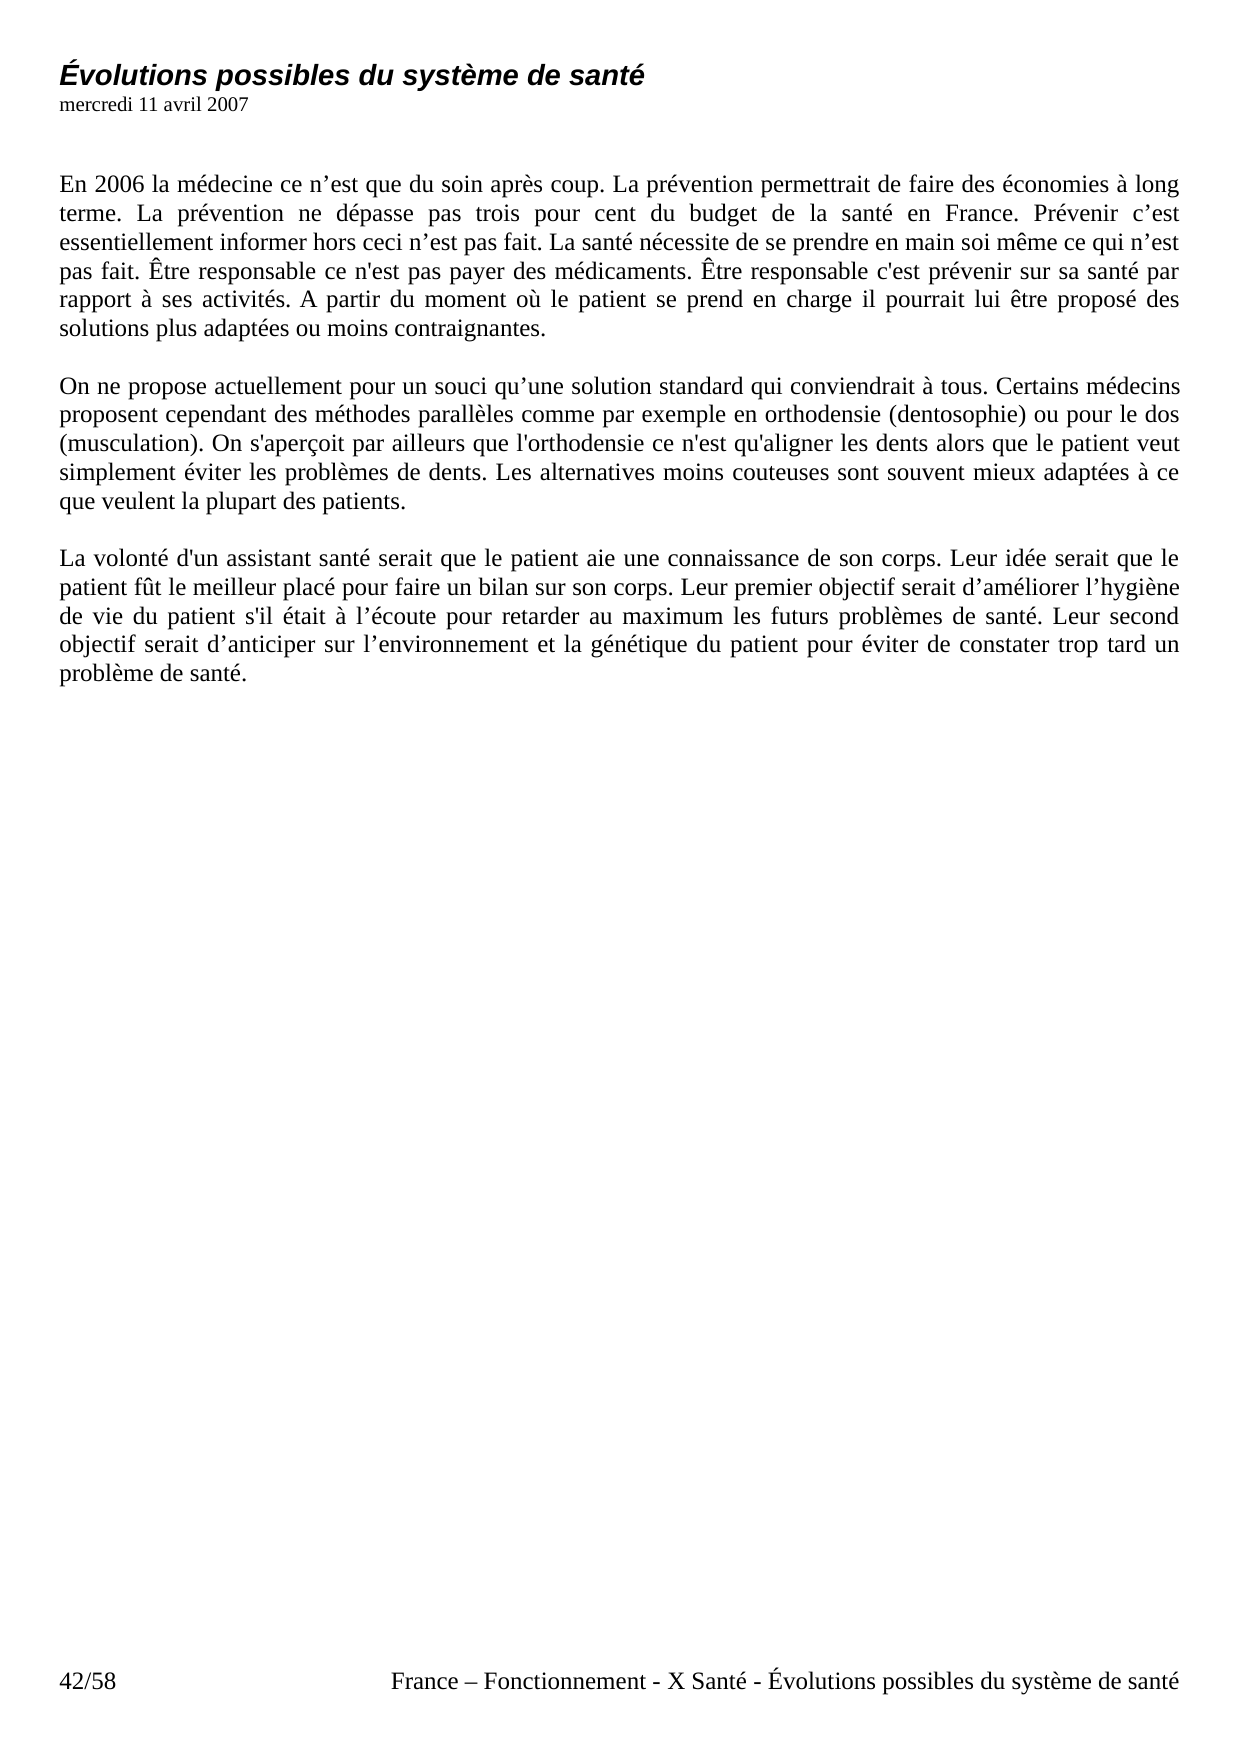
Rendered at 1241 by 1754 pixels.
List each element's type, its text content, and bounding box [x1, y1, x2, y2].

text En 2006 la médecine ce n’est que du soin après coup. La prévention permettrait de faire des économies à long terme. La prévention ne dépasse pas trois pour cent du budget de la santé en France. Prévenir c’est essentiellement informer hors ceci n’est pas fait. La santé nécessite de se prendre en main soi même ce qui n’est pas fait. Être responsable ce n'est pas payer des médicaments. Être responsable c'est prévenir sur sa santé par rapport à ses activités. A partir du moment où le patient se prend en charge il pourrait lui être proposé des solutions plus adaptées ou moins contraignantes. [59, 169, 1181, 342]
text On ne propose actuellement pour un souci qu’une solution standard qui conviendrait à tous. Certains médecins proposent cependant des méthodes parallèles comme par exemple en orthodensie (dentosophie) ou pour le dos (musculation). On s'aperçoit par ailleurs que l'orthodensie ce n'est qu'aligner les dents alors que le patient veut simplement éviter les problèmes de dents. Les alternatives moins couteuses sont souvent mieux adaptées à ce que veulent la plupart des patients. [59, 371, 1181, 514]
subtitle Évolutions possibles du système de santé [59, 58, 1181, 92]
text mercredi 11 avril 2007 [59, 92, 1181, 116]
text La volonté d'un assistant santé serait que le patient aie une connaissance de son corps. Leur idée serait que le patient fût le meilleur placé pour faire un bilan sur son corps. Leur premier objectif serait d’améliorer l’hygiène de vie du patient s'il était à l’écoute pour retarder au maximum les futurs problèmes de santé. Leur second objectif serait d’anticiper sur l’environnement et la génétique du patient pour éviter de constater trop tard un problème de santé. [59, 543, 1181, 687]
